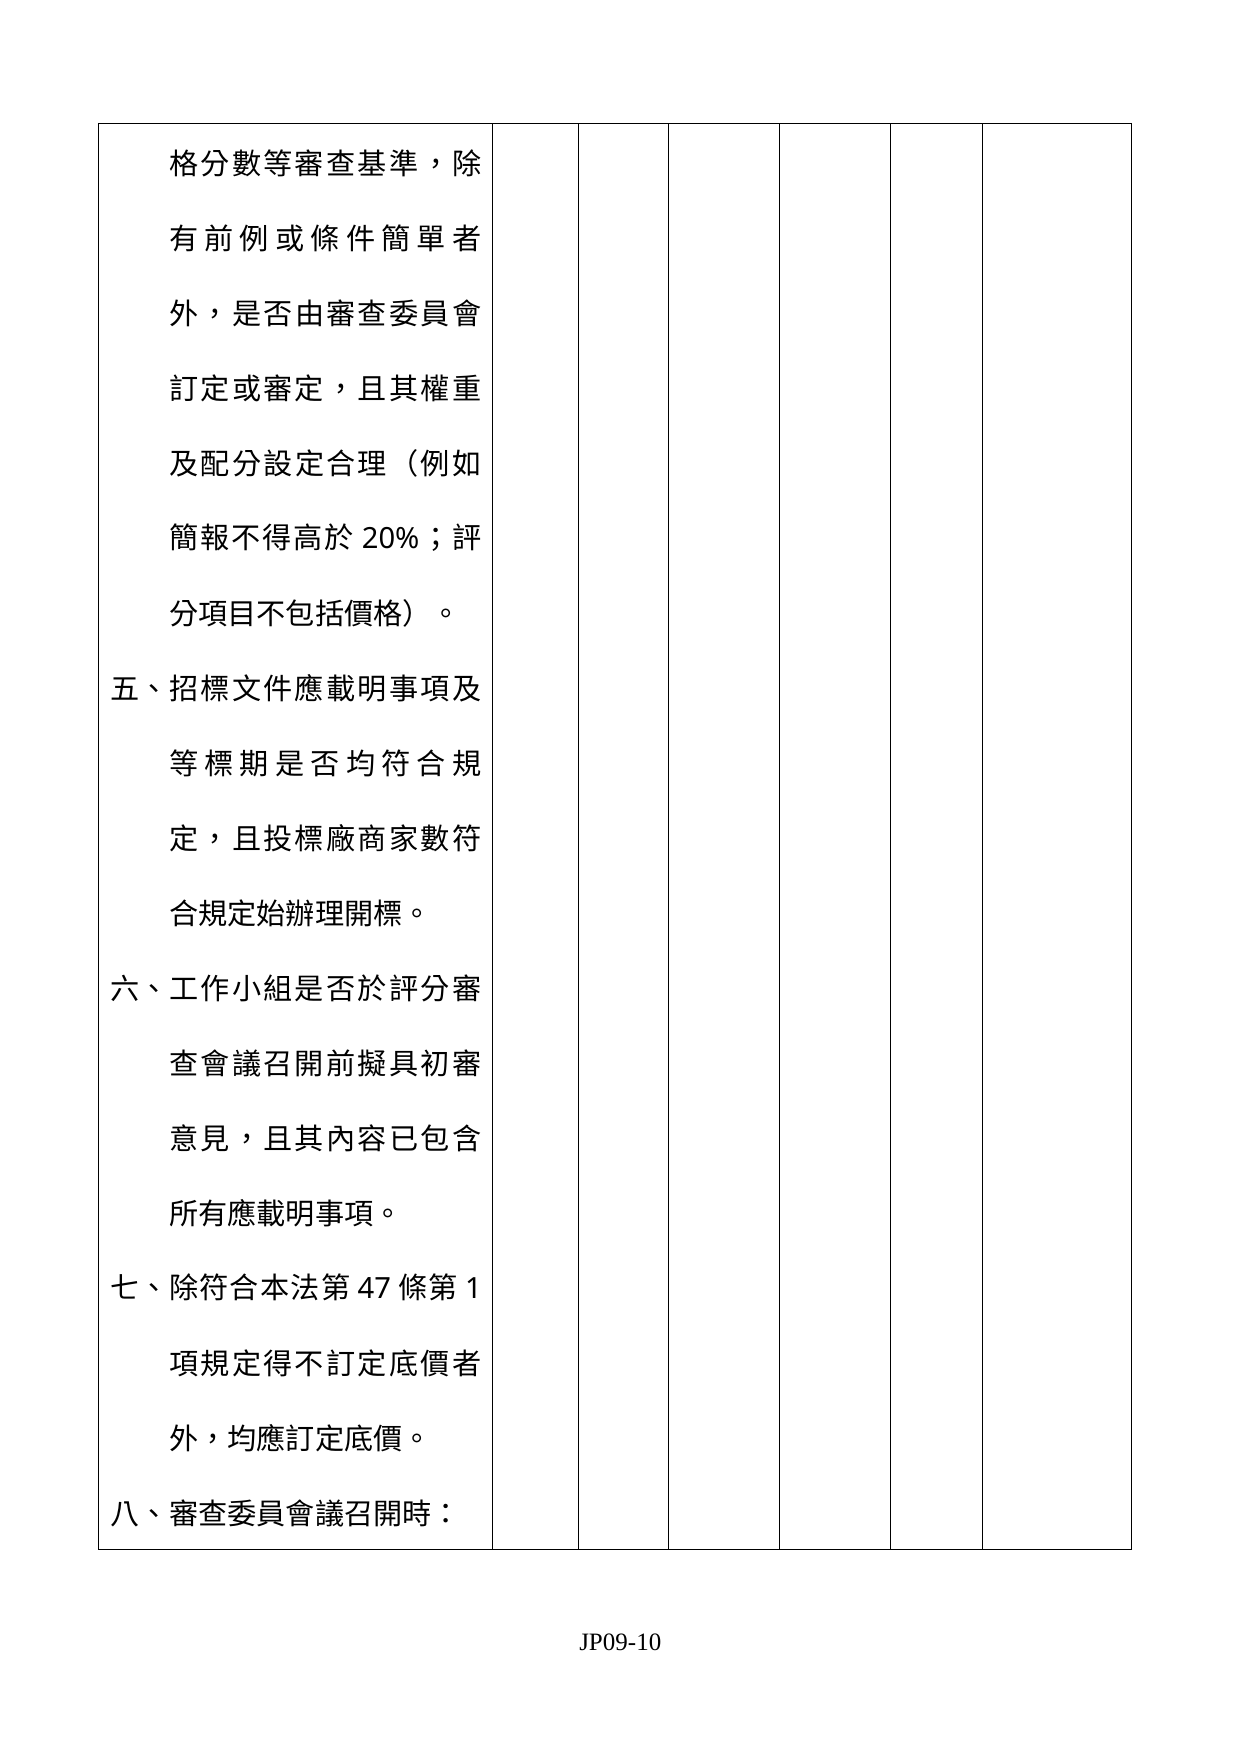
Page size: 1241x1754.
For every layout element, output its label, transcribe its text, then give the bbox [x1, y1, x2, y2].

table_cell [493, 124, 578, 1549]
table_cell [780, 124, 890, 1549]
table_cell [579, 124, 668, 1549]
table_cell [983, 124, 1131, 1549]
table_cell 是否屬本法第52條第1項第1款或第2款辦理異質之工程、財物或勞務採購。 是否已準用本法第94條及採購評選委員會組織準則第3條、第4條規定，簽報成立審查委員會，並一併成立工作小組。其人數符合規定，且成員無同時擔任審查委員會委員及工作小組成員之情形。 遴選審查委員，是否已考量其專業；通知聘（派）時已一併檢附「採購評選委員須知」。審查委員會成立後，其委員名單是否已公開；未公開者，是否符合採購評選委員會組織準則第6條第1項但書規定，及開始審查前，是否就審查委員會委員名單比照「採購評選委員會委員名單保密措施一覽表」執行保密措施。 評分項目、各項配分、及格分數等審查基準，除有前例或條件簡單者外，是否由審查委員會訂定或審定，且其權重及配分設定合理（例如簡報不得高於20%；評分項目不包括價格）。 招標文件應載明事項及等標期是否均符合規定，且投標廠商家數符合規定始辦理開標。 工作小組是否於評分審查會議召開前擬具初審意見，且其內容已包含所有應載明事項。 除符合本法第47條第1項規定得不訂定底價者外，均應訂定底價。 審查委員會議召開時： 是否確認委員出席人數與出席外聘專家、學者人數及其占出席委員人數之比率符合規定，無應辭職或予以解聘情形，且委員全程參與，並親自評分審查。 委員如有因故未能繼續擔任委員，致委員總額或外聘專家、學者人數未達規定者，是否另行遴選委員補足之。 有簡報程序者，是否不允許廠商利用簡報更改其投標文件內容；廠商另外提出變更或補充資料者，該資料是否不納入評選。 是否依招標文件規定辦理評選，並就評選項目、受評廠商資料、工作小組擬具之初審意見，逐項討論後再進行評選。 審查結果與初審意見有異時，是否敘明理由列入會議紀錄。不同委員之審查結果有明顯差異者，是否已由召集人提交委員會議議決或依決議辦理複評。 工作小組擬具初審意見、審查委員會審查、議決等作業，是否以記名方式秘密為之為原則。 是否已依規定就委員評分審查結果彙整製作總表及製作審查會議紀錄，並由出席委員簽名。 是否於審查結果簽報機關首長或其授權人員核定後，方就資格及規格合於招標文件之規定，且總平均評分在及格分數以上之廠商，辦理價格標之開標。 機關對於審查委員會違反本法之決議，是否不予接受；發現審查作業有足以影響採購公正之違法或不當行為者，是否依本法第48條第1項第2款規定不予開標決標。其涉及違法失職行為者，是否依相關規定懲處。 是否依規定通知投標廠商評分審查結果，並於決標後刊登決標公告。 是否無「評分及格最低標錯誤行為態樣」之情形。 簽辦文件是否參考工程會訂頒之「機關辦理最有利標簽辦文件範例」。 [99, 124, 492, 1549]
table_cell [891, 124, 982, 1549]
table_cell [669, 124, 779, 1549]
